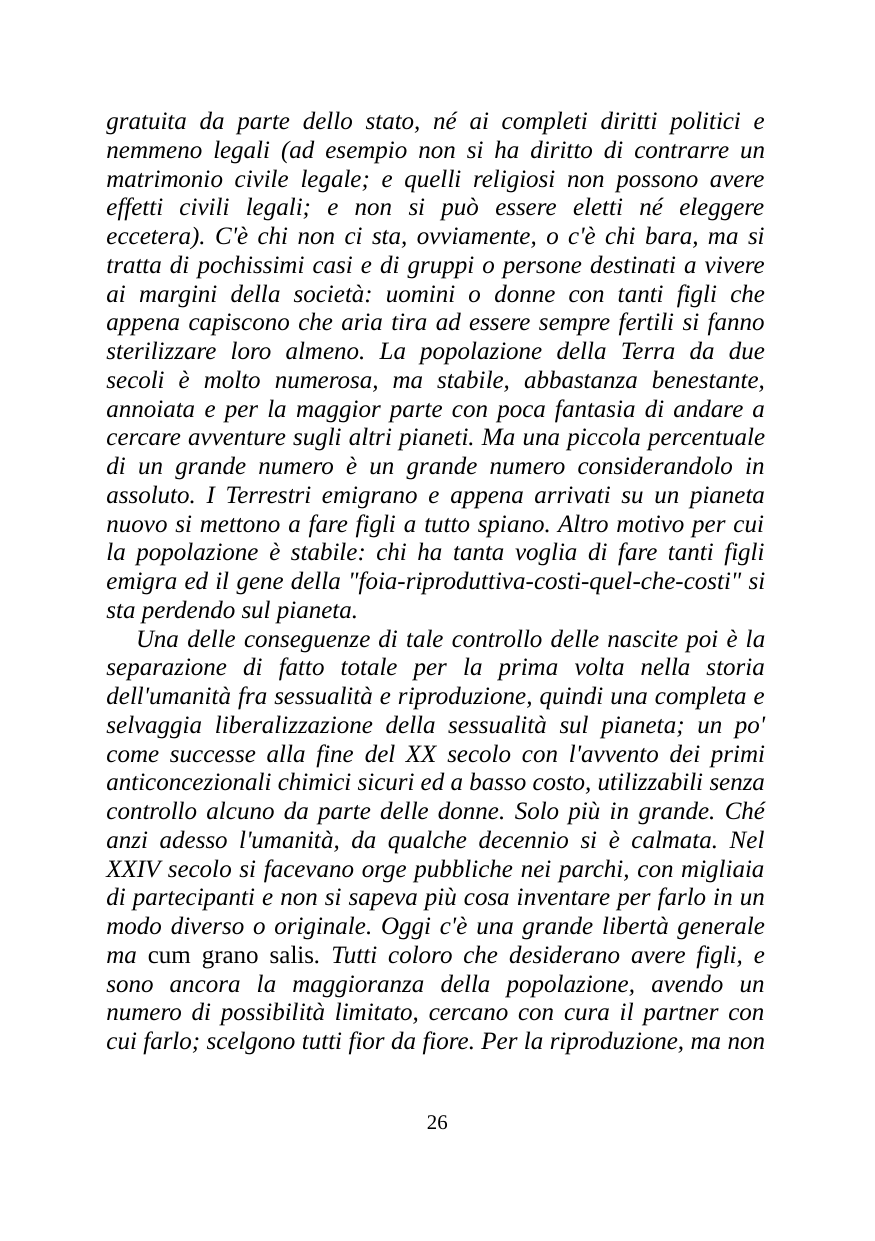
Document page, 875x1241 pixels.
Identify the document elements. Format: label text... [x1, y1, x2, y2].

text gratuita da parte dello stato, né ai completi diritti politici e nemmeno legali (ad esempio non si ha diritto di contrarre un matrimonio civile legale; e quelli religiosi non possono avere effetti civili legali; e non si può essere eletti né eleggere eccetera). C'è chi non ci sta, ovviamente, o c'è chi bara, ma si tratta di pochissimi casi e di gruppi o persone destinati a vivere ai margini della società: uomini o donne con tanti figli che appena capiscono che aria tira ad essere sempre fertili si fanno sterilizzare loro almeno. La popolazione della Terra da due secoli è molto numerosa, ma stabile, abbastanza benestante, annoiata e per la maggior parte con poca fantasia di andare a cercare avventure sugli altri pianeti. Ma una piccola percentuale di un grande numero è un grande numero considerandolo in assoluto. I Terrestri emigrano e appena arrivati su un pianeta nuovo si mettono a fare figli a tutto spiano. Altro motivo per cui la popolazione è stabile: chi ha tanta voglia di fare tanti figli emigra ed il gene della "foia-riproduttiva-costi-quel-che-costi" si sta perdendo sul pianeta. [106, 106, 768, 624]
text Una delle conseguenze di tale controllo delle nascite poi è la separazione di fatto totale per la prima volta nella storia dell'umanità fra sessualità e riproduzione, quindi una completa e selvaggia liberalizzazione della sessualità sul pianeta; un po' come successe alla fine del XX secolo con l'avvento dei primi anticoncezionali chimici sicuri ed a basso costo, utilizzabili senza controllo alcuno da parte delle donne. Solo più in grande. Ché anzi adesso l'umanità, da qualche decennio si è calmata. Nel XXIV secolo si facevano orge pubbliche nei parchi, con migliaia di partecipanti e non si sapeva più cosa inventare per farlo in un modo diverso o originale. Oggi c'è una grande libertà generale ma cum grano salis. Tutti coloro che desiderano avere figli, e sono ancora la maggioranza della popolazione, avendo un numero di possibilità limitato, cercano con cura il partner con cui farlo; scelgono tutti fior da fiore. Per la riproduzione, ma non [106, 624, 768, 1055]
